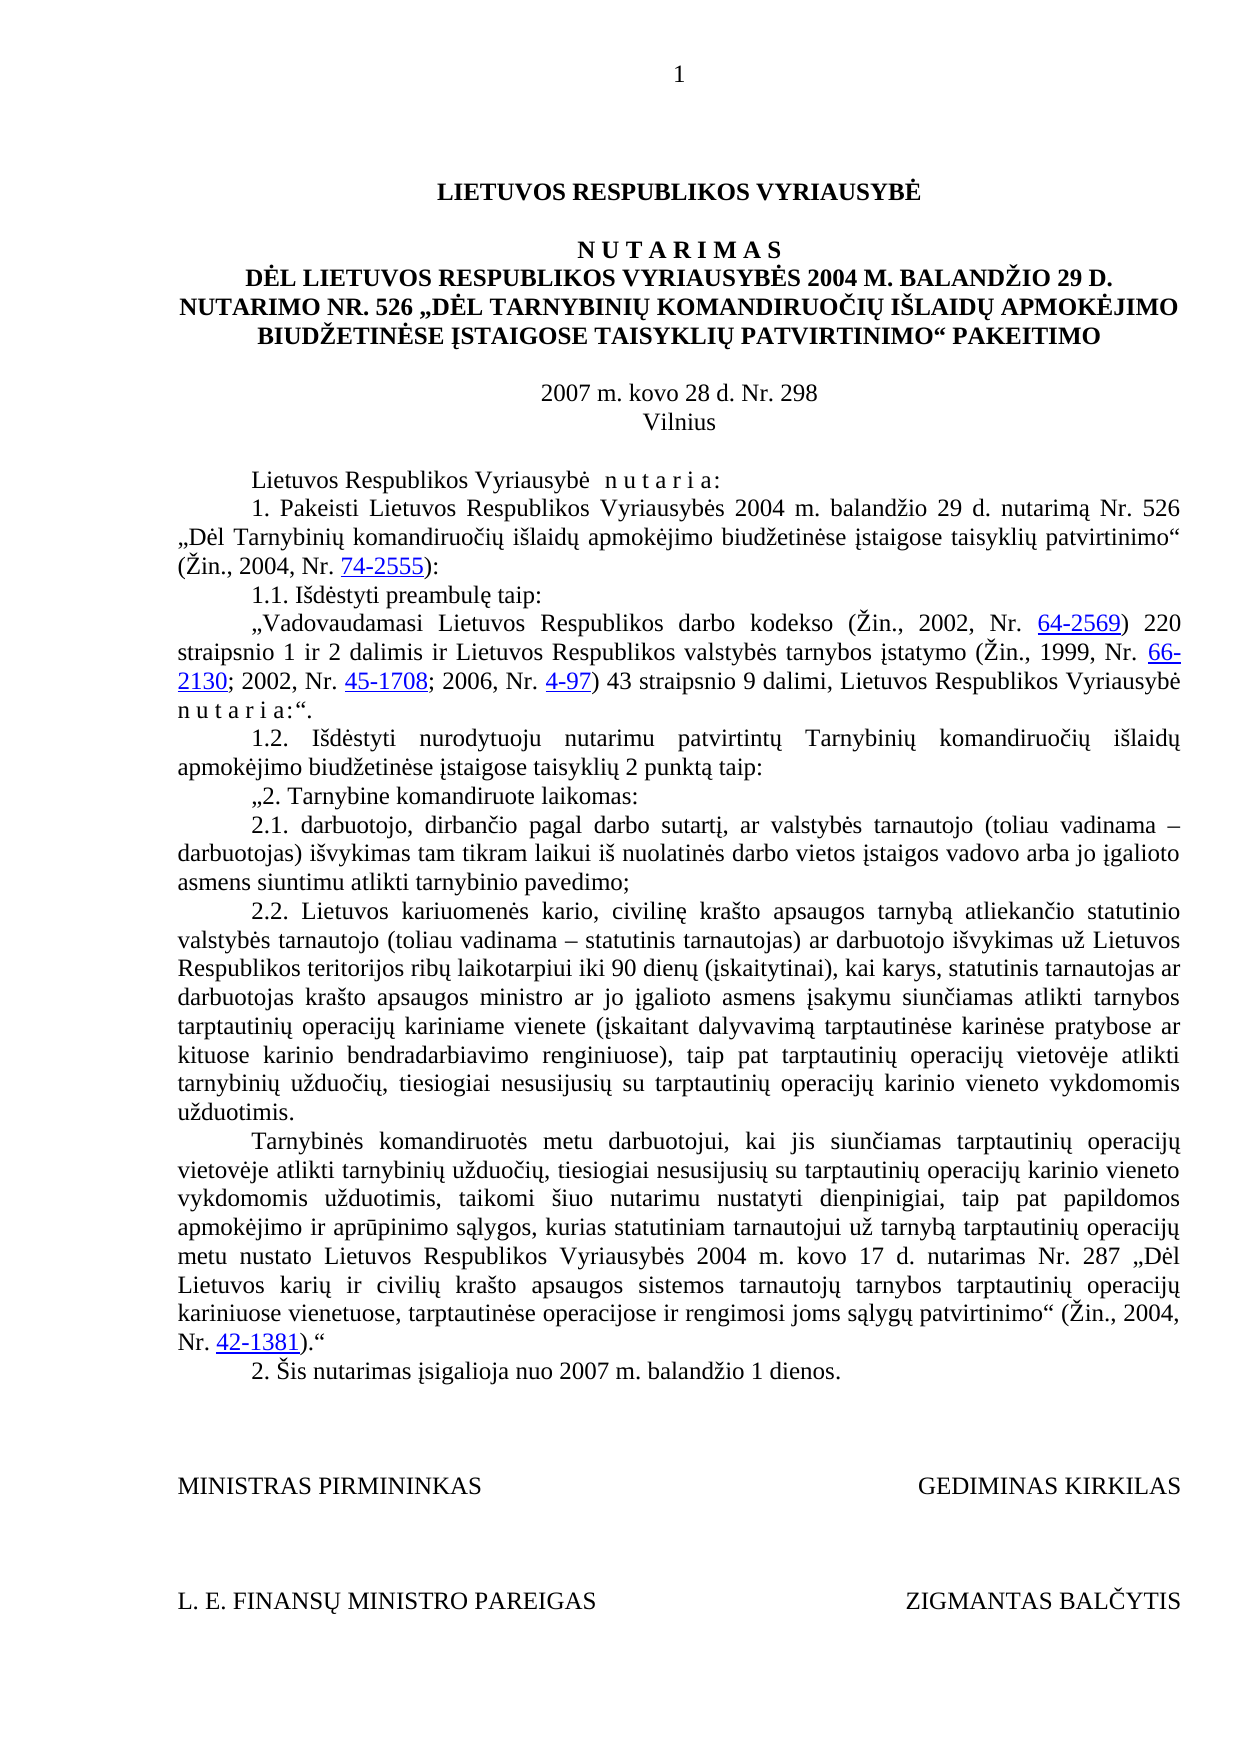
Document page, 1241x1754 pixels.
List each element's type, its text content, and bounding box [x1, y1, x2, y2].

text 2.1. darbuotojo, dirbančio pagal darbo sutartį, ar valstybės tarnautojo (toliau vadinama – darbuotojas) išvykimas tam tikram laikui iš nuolatinės darbo vietos įstaigos vadovo arba jo įgalioto asmens siuntimu atlikti tarnybinio pavedimo; [177, 810, 1181, 896]
text Lietuvos Respublikos Vyriausybė nutaria: [177, 465, 1181, 493]
text LIETUVOS RESPUBLIKOS VYRIAUSYBĖ [177, 177, 1181, 206]
text Tarnybinės komandiruotės metu darbuotojui, kai jis siunčiamas tarptautinių operacijų vietovėje atlikti tarnybinių užduočių, tiesiogiai nesusijusių su tarptautinių operacijų karinio vieneto vykdomomis užduotimis, taikomi šiuo nutarimu nustatyti dienpinigiai, taip pat papildomos apmokėjimo ir aprūpinimo sąlygos, kurias statutiniam tarnautojui už tarnybą tarptautinių operacijų metu nustato Lietuvos Respublikos Vyriausybės 2004 m. kovo 17 d. nutarimas Nr. 287 „Dėl Lietuvos karių ir civilių krašto apsaugos sistemos tarnautojų tarnybos tarptautinių operacijų kariniuose vienetuose, tarptautinėse operacijose ir rengimosi joms sąlygų patvirtinimo“ (Žin., 2004, Nr. 42-1381).“ [177, 1126, 1181, 1356]
text L. e. finansų ministro pareigas Zigmantas Balčytis [177, 1586, 1181, 1615]
text 1.2. Išdėstyti nurodytuoju nutarimu patvirtintų Tarnybinių komandiruočių išlaidų apmokėjimo biudžetinėse įstaigose taisyklių 2 punktą taip: [177, 723, 1181, 781]
text 1.1. Išdėstyti preambulę taip: [177, 580, 1181, 608]
text 2. Šis nutarimas įsigalioja nuo 2007 m. balandžio 1 dienos. [177, 1356, 1181, 1385]
text 1. Pakeisti Lietuvos Respublikos Vyriausybės 2004 m. balandžio 29 d. nutarimą Nr. 526 „Dėl Tarnybinių komandiruočių išlaidų apmokėjimo biudžetinėse įstaigose taisyklių patvirtinimo“ (Žin., 2004, Nr. 74-2555): [177, 493, 1181, 580]
text 2.2. Lietuvos kariuomenės kario, civilinę krašto apsaugos tarnybą atliekančio statutinio valstybės tarnautojo (toliau vadinama – statutinis tarnautojas) ar darbuotojo išvykimas už Lietuvos Respublikos teritorijos ribų laikotarpiui iki 90 dienų (įskaitytinai), kai karys, statutinis tarnautojas ar darbuotojas krašto apsaugos ministro ar jo įgalioto asmens įsakymu siunčiamas atlikti tarnybos tarptautinių operacijų kariniame vienete (įskaitant dalyvavimą tarptautinėse karinėse pratybose ar kituose karinio bendradarbiavimo renginiuose), taip pat tarptautinių operacijų vietovėje atlikti tarnybinių užduočių, tiesiogiai nesusijusių su tarptautinių operacijų karinio vieneto vykdomomis užduotimis. [177, 896, 1181, 1126]
text N U T A R I M A S [177, 235, 1181, 263]
text 2007 m. kovo 28 d. Nr. 298 [177, 378, 1181, 407]
text „2. Tarnybine komandiruote laikomas: [177, 781, 1181, 810]
text „Vadovaudamasi Lietuvos Respublikos darbo kodekso (Žin., 2002, Nr. 64-2569) 220 straipsnio 1 ir 2 dalimis ir Lietuvos Respublikos valstybės tarnybos įstatymo (Žin., 1999, Nr. 66-2130; 2002, Nr. 45-1708; 2006, Nr. 4-97) 43 straipsnio 9 dalimi, Lietuvos Respublikos Vyriausybė nutaria:“. [177, 608, 1181, 723]
text Vilnius [177, 407, 1181, 436]
text DĖL LIETUVOS RESPUBLIKOS VYRIAUSYBĖS 2004 M. BALANDŽIO 29 D. NUTARIMO NR. 526 „DĖL TARNYBINIŲ KOMANDIRUOČIŲ IŠLAIDŲ APMOKĖJIMO BIUDŽETINĖSE ĮSTAIGOSE TAISYKLIŲ PATVIRTINIMO“ PAKEITIMO [177, 263, 1181, 350]
text Ministras Pirmininkas Gediminas Kirkilas [177, 1471, 1181, 1500]
